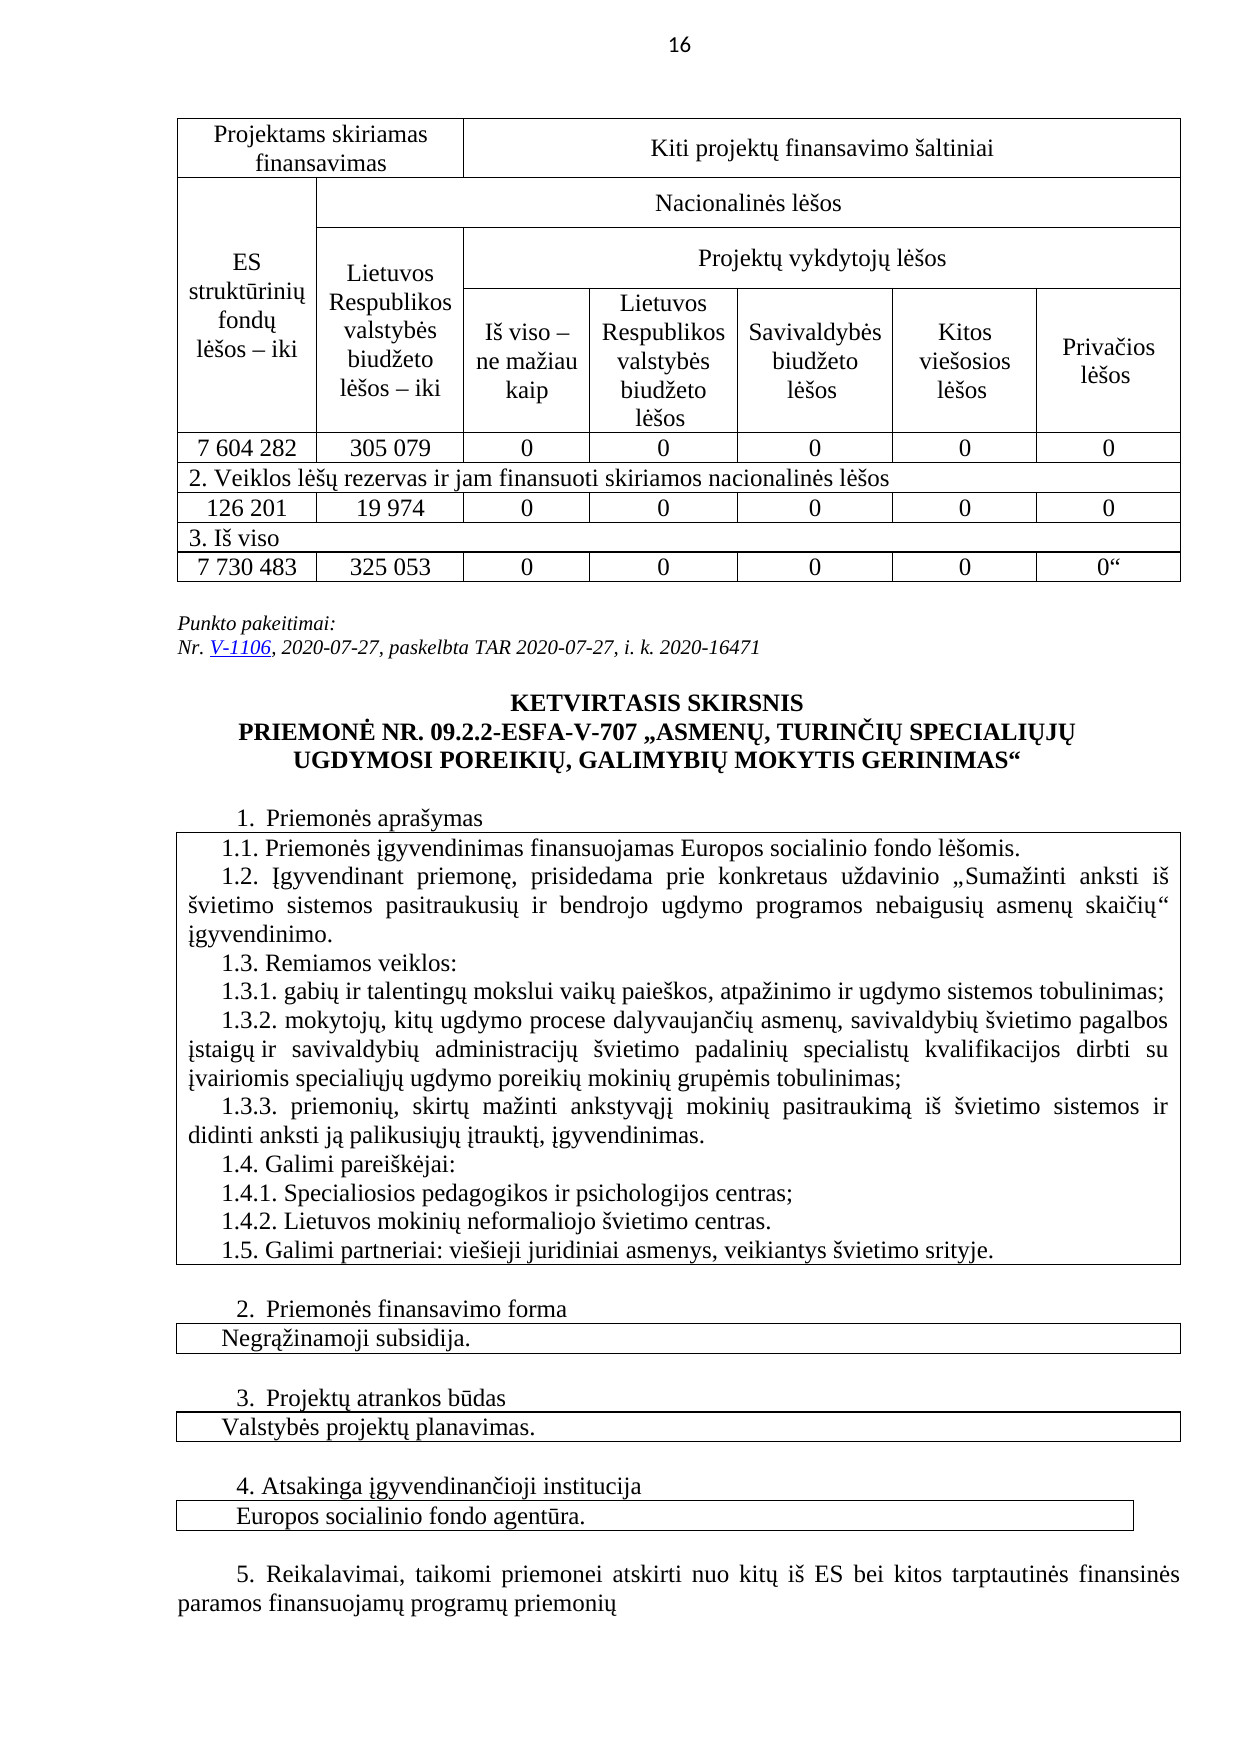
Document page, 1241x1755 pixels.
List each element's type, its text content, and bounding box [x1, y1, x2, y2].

table_cell 1.2. Įgyvendinant priemonę, prisidedama prie konkretaus uždavinio „Sumažinti anksti iš švietimo sistemos pasitraukusių ir bendrojo ugdymo programos nebaigusių asmenų skaičių“ įgyvendinimo. [177, 861, 1180, 948]
table_cell Projektų vykdytojų lėšos [464, 228, 1180, 287]
text KETVIRTASIS SKIRSNIS [177, 688, 1137, 717]
table_cell 126 201 [178, 493, 316, 522]
table_cell 7 730 483 [178, 553, 316, 581]
table_header Negrąžinamoji subsidija. [177, 1324, 1180, 1353]
table_cell 0 [893, 433, 1036, 462]
table_cell 0 [738, 553, 892, 581]
table_header 1.1. Priemonės įgyvendinimas finansuojamas Europos socialinio fondo lėšomis. [177, 833, 1180, 861]
table_cell Lietuvos Respublikos valstybės biudžeto lėšos [590, 289, 737, 432]
table_header Valstybės projektų planavimas. [177, 1413, 1180, 1441]
table_cell 0 [738, 493, 892, 522]
table_cell Privačios lėšos [1037, 289, 1180, 432]
table_header Kiti projektų finansavimo šaltiniai [464, 119, 1180, 177]
text 2. Priemonės finansavimo forma [236, 1294, 1181, 1322]
table_cell ES struktūrinių fondų lėšos – iki [178, 178, 316, 432]
text Nr. V-1106, 2020-07-27, paskelbta TAR 2020-07-27, i. k. 2020-16471 [177, 635, 1181, 659]
table_header Europos socialinio fondo agentūra. [177, 1501, 1133, 1529]
table_cell 325 053 [317, 553, 463, 581]
table_cell 0 [738, 433, 892, 462]
table_cell 0 [1037, 433, 1180, 462]
table_cell Kitos viešosios lėšos [893, 289, 1036, 432]
table_cell 0 [590, 493, 737, 522]
table_cell Lietuvos Respublikos valstybės biudžeto lėšos – iki [317, 228, 463, 432]
table_cell Nacionalinės lėšos [317, 178, 1180, 227]
table_cell 1.3. Remiamos veiklos: 1.3.1. gabių ir talentingų mokslui vaikų paieškos, atpažinimo ir ugdymo sistemos tobulinimas; 1.3.2. mokytojų, kitų ugdymo procese dalyvaujančių asmenų, savivaldybių švietimo pagalbos įstaigų ir savivaldybių administracijų švietimo padalinių specialistų kvalifikacijos dirbti su įvairiomis specialiųjų ugdymo poreikių mokinių grupėmis tobulinimas; 1.3.3. priemonių, skirtų mažinti ankstyvąjį mokinių pasitraukimą iš švietimo sistemos ir didinti anksti ją palikusiųjų įtrauktį, įgyvendinimas. [177, 948, 1180, 1149]
table_cell 0 [464, 433, 589, 462]
table_cell 0 [464, 553, 589, 581]
text 5. Reikalavimai, taikomi priemonei atskirti nuo kitų iš ES bei kitos tarptautinės finansinės paramos finansuojamų programų priemonių [177, 1559, 1181, 1617]
table_cell 0 [893, 553, 1036, 581]
table_cell Iš viso – ne mažiau kaip [464, 289, 589, 432]
table_cell 305 079 [317, 433, 463, 462]
text 4. Atsakinga įgyvendinančioji institucija [177, 1471, 1181, 1500]
table_cell 0 [1037, 493, 1180, 522]
text Punkto pakeitimai: [177, 611, 1181, 635]
table_cell 3. Iš viso [178, 523, 1180, 551]
table_cell 0 [893, 493, 1036, 522]
table_cell 0 [464, 493, 589, 522]
table_cell 1.4. Galimi pareiškėjai: 1.4.1. Specialiosios pedagogikos ir psichologijos centras; 1.4.2. Lietuvos mokinių neformaliojo švietimo centras. [177, 1149, 1180, 1235]
table_cell 2. Veiklos lėšų rezervas ir jam finansuoti skiriamos nacionalinės lėšos [178, 463, 1180, 492]
table_cell 1.5. Galimi partneriai: viešieji juridiniai asmenys, veikiantys švietimo srityje. [177, 1235, 1180, 1264]
text PRIEMONĖ NR. 09.2.2-ESFA-V-707 „ASMENŲ, TURINČIŲ SPECIALIŲJŲ UGDYMOSI POREIKIŲ, GALIMYBIŲ MOKYTIS GERINIMAS“ [177, 717, 1137, 774]
table_cell Savivaldybės biudžeto lėšos [738, 289, 892, 432]
table_cell 0 [590, 553, 737, 581]
table_header Projektams skiriamas finansavimas [178, 119, 463, 177]
text 1. Priemonės aprašymas [236, 803, 1181, 832]
table_cell 19 974 [317, 493, 463, 522]
table_cell 7 604 282 [178, 433, 316, 462]
table_cell 0“ [1037, 553, 1180, 581]
table_cell 0 [590, 433, 737, 462]
text 3. Projektų atrankos būdas [236, 1383, 1181, 1411]
